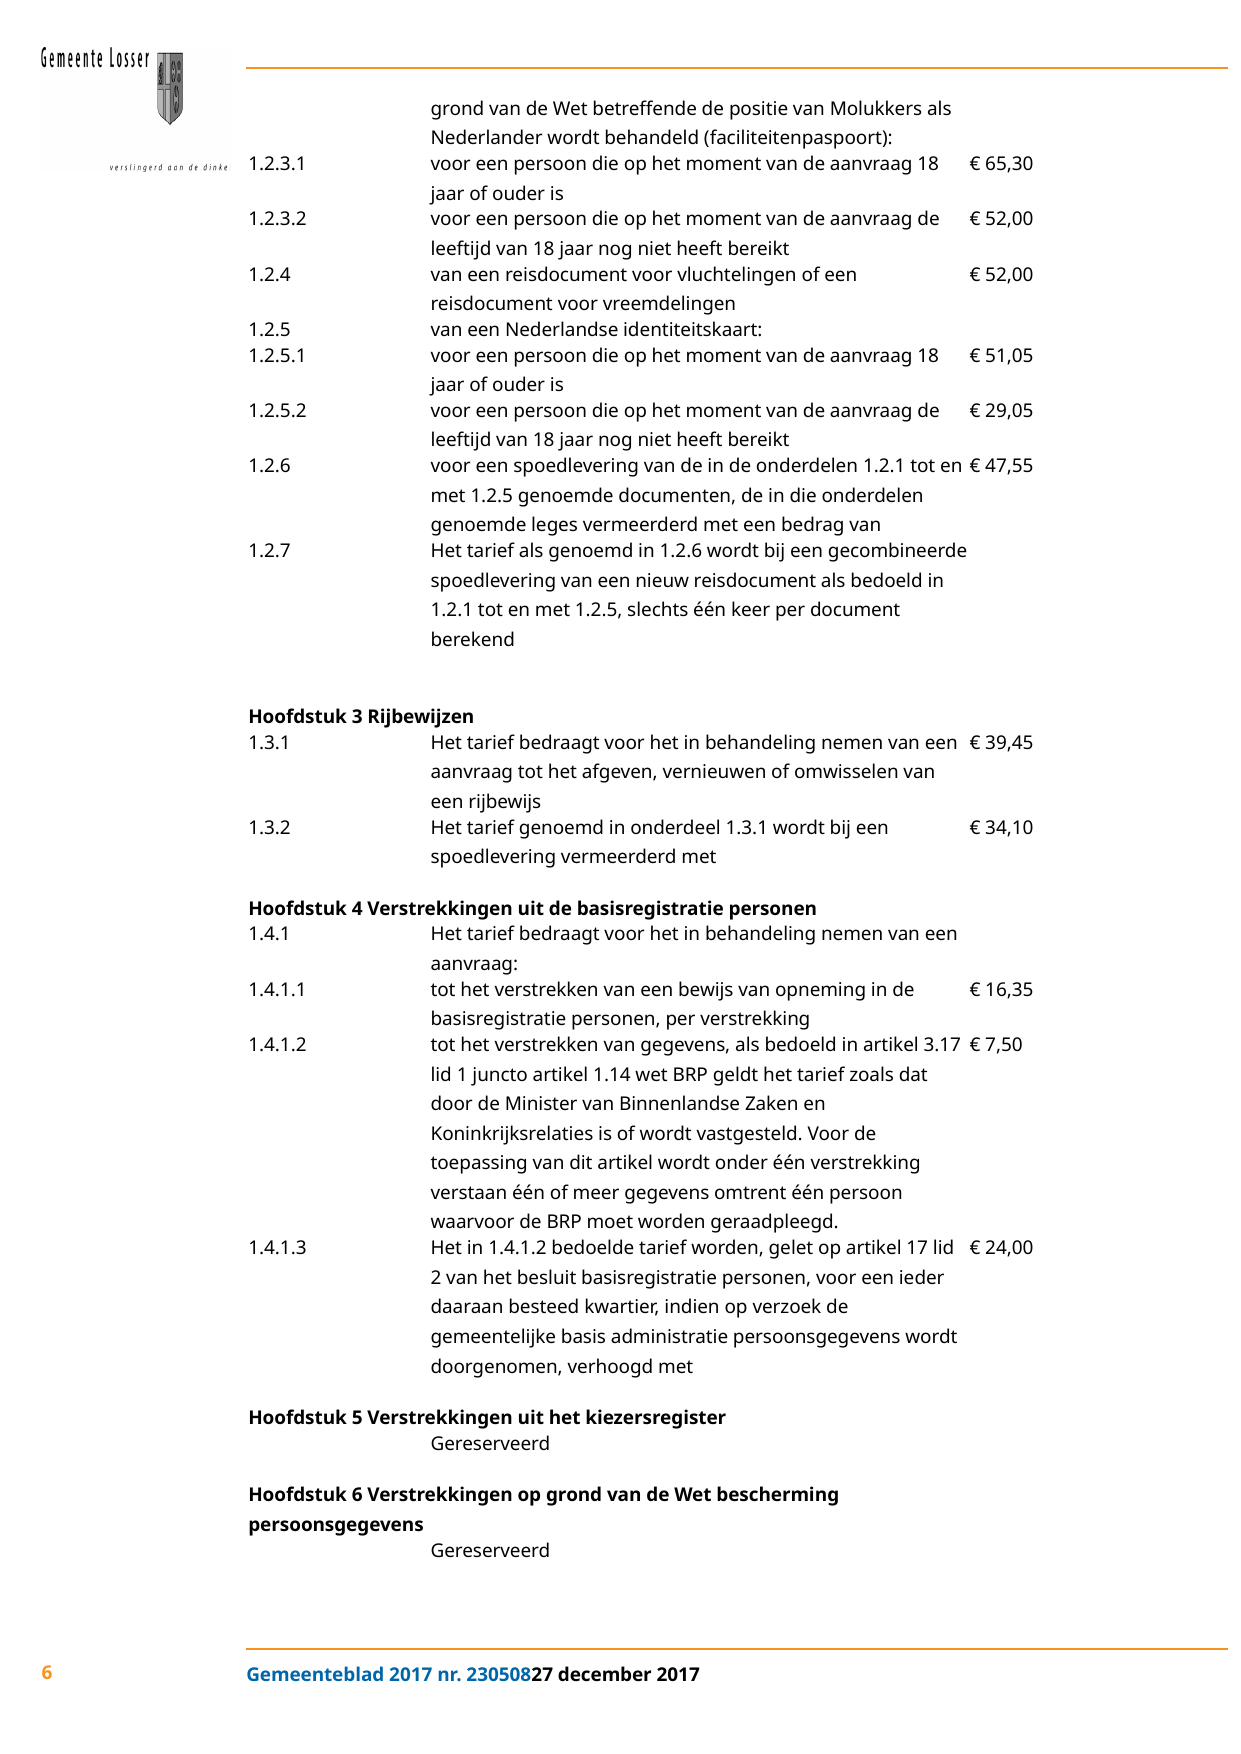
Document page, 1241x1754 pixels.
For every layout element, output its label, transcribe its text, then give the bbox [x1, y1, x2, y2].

table_cell grond van de Wet betreffende de positie van Molukkers als Nederlander wordt behandeld (faciliteitenpaspoort): [430, 95, 969, 150]
table_cell 1.4.1.3 [248, 1235, 430, 1378]
table_cell 1.3.2 [248, 814, 430, 869]
table_cell 1.3.1 [248, 729, 430, 814]
table_cell [430, 678, 969, 703]
table_cell voor een persoon die op het moment van de aanvraag de leeftijd van 18 jaar nog niet heeft bereikt [430, 205, 969, 261]
table_cell 1.2.3.2 [248, 205, 430, 261]
table_cell [430, 869, 969, 895]
table_cell 1.2.5.1 [248, 342, 430, 397]
table_cell 1.4.1.1 [248, 976, 430, 1031]
table_cell 1.4.1 [248, 921, 430, 976]
table_cell € 52,00 [969, 261, 1152, 316]
table_cell [969, 703, 1152, 729]
table_cell [248, 1430, 430, 1456]
table_cell [430, 1456, 969, 1481]
table_cell [248, 1537, 430, 1562]
table_cell € 24,00 [969, 1235, 1152, 1378]
table_cell Hoofdstuk 5 Verstrekkingen uit het kiezersregister [248, 1404, 969, 1430]
table_cell voor een persoon die op het moment van de aanvraag 18 jaar of ouder is [430, 342, 969, 397]
table_cell 1.2.5 [248, 316, 430, 342]
table_cell [430, 1379, 969, 1404]
table_cell € 39,45 [969, 729, 1152, 814]
table_cell 1.2.3.1 [248, 150, 430, 205]
table_cell 1.2.5.2 [248, 397, 430, 452]
table_cell van een reisdocument voor vluchtelingen of een reisdocument voor vreemdelingen [430, 261, 969, 316]
table_cell € 51,05 [969, 342, 1152, 397]
table_cell [969, 1430, 1152, 1456]
table_cell Hoofdstuk 4 Verstrekkingen uit de basisregistratie personen [248, 895, 969, 921]
table_cell tot het verstrekken van een bewijs van opneming in de basisregistratie personen, per verstrekking [430, 976, 969, 1031]
table_cell [248, 652, 430, 677]
table_cell [969, 895, 1152, 921]
table_cell Het tarief bedraagt voor het in behandeling nemen van een aanvraag tot het afgeven, vernieuwen of omwisselen van een rijbewijs [430, 729, 969, 814]
table_cell [248, 1456, 430, 1481]
table_cell [248, 95, 430, 150]
table_cell [969, 1379, 1152, 1404]
table_cell [969, 537, 1152, 652]
table_cell [969, 1404, 1152, 1430]
table_cell [969, 678, 1152, 703]
table_cell [969, 316, 1152, 342]
table_cell tot het verstrekken van gegevens, als bedoeld in artikel 3.17 lid 1 juncto artikel 1.14 wet BRP geldt het tarief zoals dat door de Minister van Binnenlandse Zaken en Koninkrijksrelaties is of wordt vastgesteld. Voor de toepassing van dit artikel wordt onder één verstrekking verstaan één of meer gegevens omtrent één persoon waarvoor de BRP moet worden geraadpleegd. [430, 1031, 969, 1234]
table_cell [969, 1456, 1152, 1481]
table_cell [248, 1379, 430, 1404]
table_cell 1.2.7 [248, 537, 430, 652]
table_cell Gereserveerd [430, 1537, 969, 1562]
table_cell € 34,10 [969, 814, 1152, 869]
table_cell € 65,30 [969, 150, 1152, 205]
table_cell € 52,00 [969, 205, 1152, 261]
table_cell [969, 1481, 1152, 1537]
table_cell [969, 921, 1152, 976]
table_cell [969, 95, 1152, 150]
table_cell [248, 1563, 430, 1588]
table_cell Het tarief bedraagt voor het in behandeling nemen van een aanvraag: [430, 921, 969, 976]
table_cell € 16,35 [969, 976, 1152, 1031]
table_cell Het tarief genoemd in onderdeel 1.3.1 wordt bij een spoedlevering vermeerderd met [430, 814, 969, 869]
picture [41, 47, 231, 172]
table_cell [248, 869, 430, 895]
table_cell 1.2.6 [248, 453, 430, 537]
table_cell van een Nederlandse identiteitskaart: [430, 316, 969, 342]
table_cell € 47,55 [969, 453, 1152, 537]
table_cell [969, 1563, 1152, 1588]
table_cell Hoofdstuk 6 Verstrekkingen op grond van de Wet bescherming persoonsgegevens [248, 1481, 969, 1537]
table_cell [430, 1563, 969, 1588]
table_cell [248, 678, 430, 703]
table_cell [969, 869, 1152, 895]
table_cell [430, 652, 969, 677]
table_cell Het in 1.4.1.2 bedoelde tarief worden, gelet op artikel 17 lid 2 van het besluit basisregistratie personen, voor een ieder daaraan besteed kwartier, indien op verzoek de gemeentelijke basis administratie persoonsgegevens wordt doorgenomen, verhoogd met [430, 1235, 969, 1378]
table_cell Hoofdstuk 3 Rijbewijzen [248, 703, 969, 729]
table_cell Gereserveerd [430, 1430, 969, 1456]
table_cell 1.4.1.2 [248, 1031, 430, 1234]
table_cell [969, 1537, 1152, 1562]
table_cell 1.2.4 [248, 261, 430, 316]
table_cell voor een persoon die op het moment van de aanvraag 18 jaar of ouder is [430, 150, 969, 205]
table_cell € 29,05 [969, 397, 1152, 452]
table_cell [969, 652, 1152, 677]
table_cell Het tarief als genoemd in 1.2.6 wordt bij een gecombineerde spoedlevering van een nieuw reisdocument als bedoeld in 1.2.1 tot en met 1.2.5, slechts één keer per document berekend [430, 537, 969, 652]
table_cell € 7,50 [969, 1031, 1152, 1234]
table_cell voor een persoon die op het moment van de aanvraag de leeftijd van 18 jaar nog niet heeft bereikt [430, 397, 969, 452]
table_cell voor een spoedlevering van de in de onderdelen 1.2.1 tot en met 1.2.5 genoemde documenten, de in die onderdelen genoemde leges vermeerderd met een bedrag van [430, 453, 969, 537]
